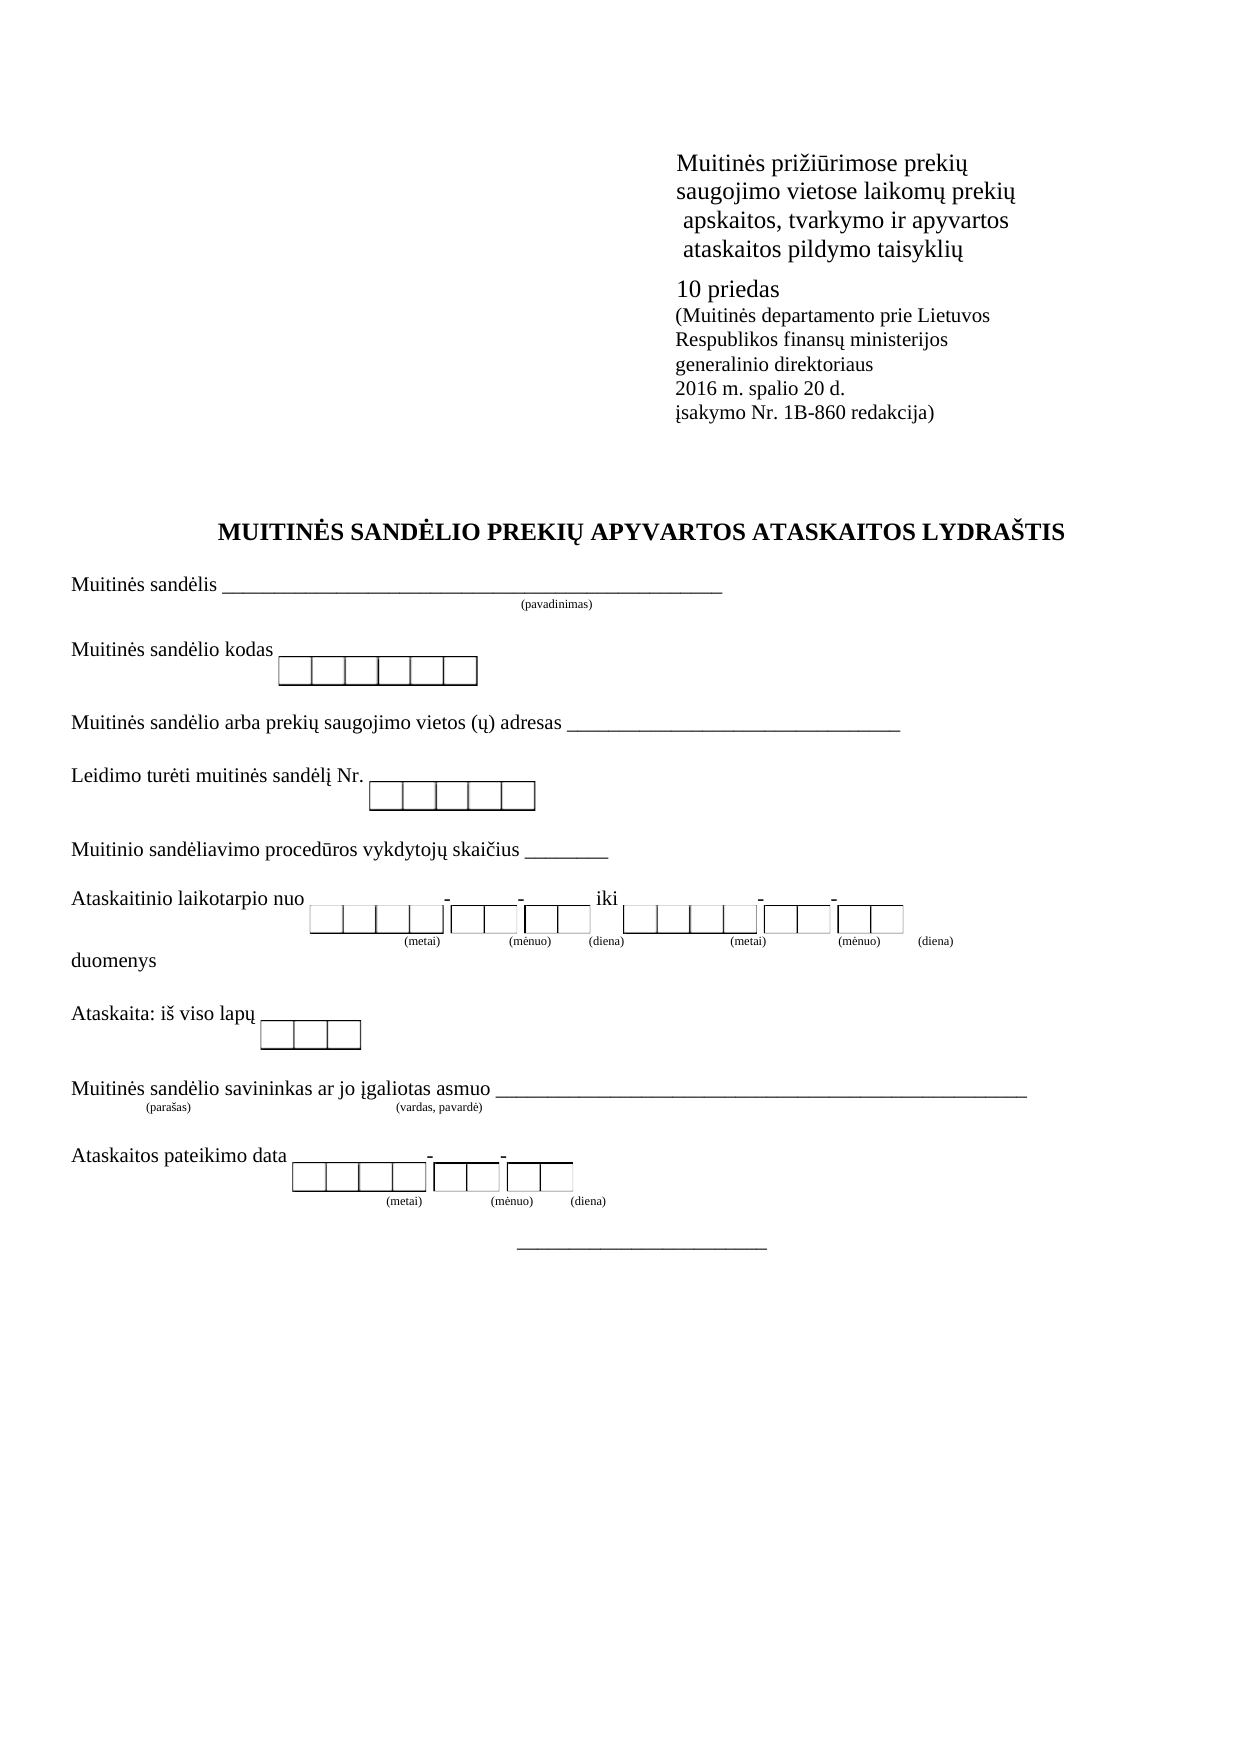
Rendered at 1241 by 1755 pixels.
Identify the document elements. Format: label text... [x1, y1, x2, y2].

text 10 priedas [676, 274, 1213, 303]
text Ataskaitinio laikotarpio nuo -- iki -- [71, 886, 1213, 934]
text MUITINĖS SANDĖLIO PREKIŲ APYVARTOS ATASKAITOS LYDRAŠTIS [71, 517, 1213, 546]
text (Muitinės departamento prie Lietuvos [675, 303, 1213, 327]
text Muitinės prižiūrimose prekių [676, 148, 1213, 176]
text (metai) (mėnuo) (diena) (metai) (mėnuo) (diena) [71, 934, 1213, 948]
text Ataskaitos pateikimo data -- [71, 1143, 1213, 1192]
text Muitinės sandėlio arba prekių saugojimo vietos (ų) adresas ________________________________ [71, 710, 1213, 734]
text Muitinio sandėliavimo procedūros vykdytojų skaičius ________ [71, 837, 1213, 861]
text (metai) (mėnuo) (diena) [71, 1194, 1213, 1208]
text ________________________ [71, 1228, 1213, 1252]
text (pavadinimas) [71, 596, 1213, 611]
text duomenys [71, 948, 1213, 972]
text Muitinės sandėlio savininkas ar jo įgaliotas asmuo ___________________________________________________ [71, 1076, 1213, 1100]
text Ataskaita: iš viso lapų [71, 1001, 1213, 1049]
text 2016 m. spalio 20 d. [675, 376, 1213, 399]
text Respublikos finansų ministerijos [675, 327, 1213, 351]
text saugojimo vietose laikomų prekių [676, 176, 1213, 205]
text (parašas) (vardas, pavardė) [71, 1100, 1213, 1114]
text generalinio direktoriaus [675, 351, 1213, 376]
text Muitinės sandėlio kodas [71, 637, 1213, 686]
text įsakymo Nr. 1B-860 redakcija) [675, 399, 1213, 424]
text Leidimo turėti muitinės sandėlį Nr. [71, 762, 1213, 811]
text Muitinės sandėlis ________________________________________________ [71, 572, 1213, 596]
text apskaitos, tvarkymo ir apyvartos [676, 205, 1213, 234]
text ataskaitos pildymo taisyklių [676, 234, 1213, 263]
